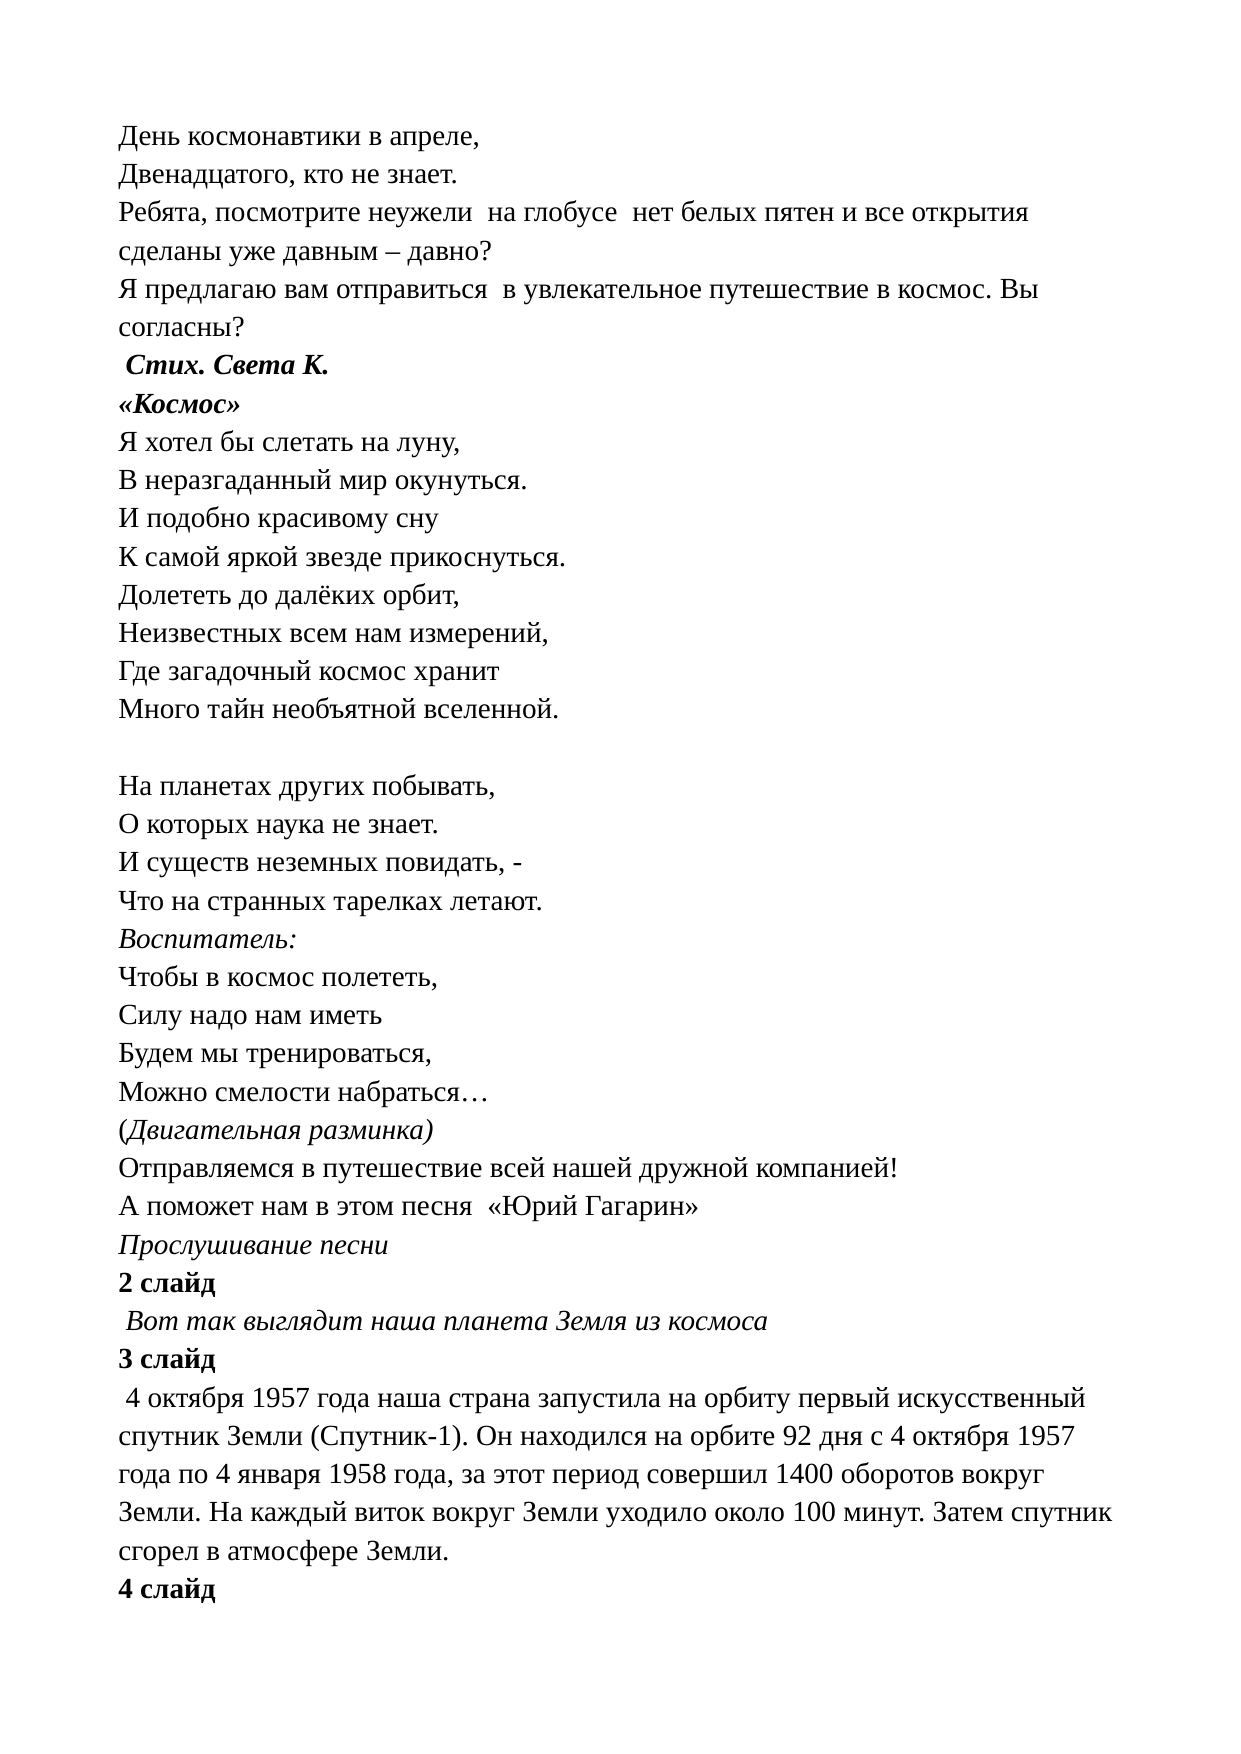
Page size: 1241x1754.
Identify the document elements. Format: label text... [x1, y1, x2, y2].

text Вот так выглядит наша планета Земля из космоса [118, 1303, 1122, 1337]
text Воспитатель: [118, 921, 1122, 954]
text Стих. Света К. [118, 347, 1122, 381]
text День космонавтики в апреле, Двенадцатого, кто не знает. [118, 118, 1122, 190]
text А поможет нам в этом песня «Юрий Гагарин» [118, 1188, 1122, 1222]
text 3 слайд [118, 1341, 1122, 1375]
text Я предлагаю вам отправиться в увлекательное путешествие в космос. Вы согласны? [118, 271, 1122, 343]
text Я хотел бы слетать на луну, В неразгаданный мир окунуться. И подобно красивому сну К самой яркой звезде прикоснуться. [118, 424, 1122, 572]
text Отправляемся в путешествие всей нашей дружной компанией! [118, 1150, 1122, 1184]
text Долететь до далёких орбит, Неизвестных всем нам измерений, Где загадочный космос хранит Много тайн необъятной вселенной. На планетах других побывать, О которых наука не знает. И существ неземных повидать, - Что на странных тарелках летают. [118, 577, 1122, 916]
text Ребята, посмотрите неужели на глобусе нет белых пятен и все открытия сделаны уже давным – давно? [118, 194, 1122, 266]
text «Космос» [118, 386, 1122, 419]
text Силу надо нам иметь [118, 997, 1122, 1031]
text 2 слайд [118, 1265, 1122, 1298]
text 4 октября 1957 года наша страна запустила на орбиту первый искусственный спутник Земли (Спутник-1). Он находился на орбите 92 дня с 4 октября 1957 года по 4 января 1958 года, за этот период совершил 1400 оборотов вокруг Земли. На каждый виток вокруг Земли уходило около 100 минут. Затем спутник сгорел в атмосфере Земли. [118, 1380, 1122, 1566]
text Чтобы в космос полететь, [118, 959, 1122, 993]
text Можно смелости набраться… [118, 1074, 1122, 1107]
text 4 слайд [118, 1571, 1122, 1604]
text Прослушивание песни [118, 1227, 1122, 1260]
text (Двигательная разминка) [118, 1112, 1122, 1146]
text Будем мы тренироваться, [118, 1036, 1122, 1069]
